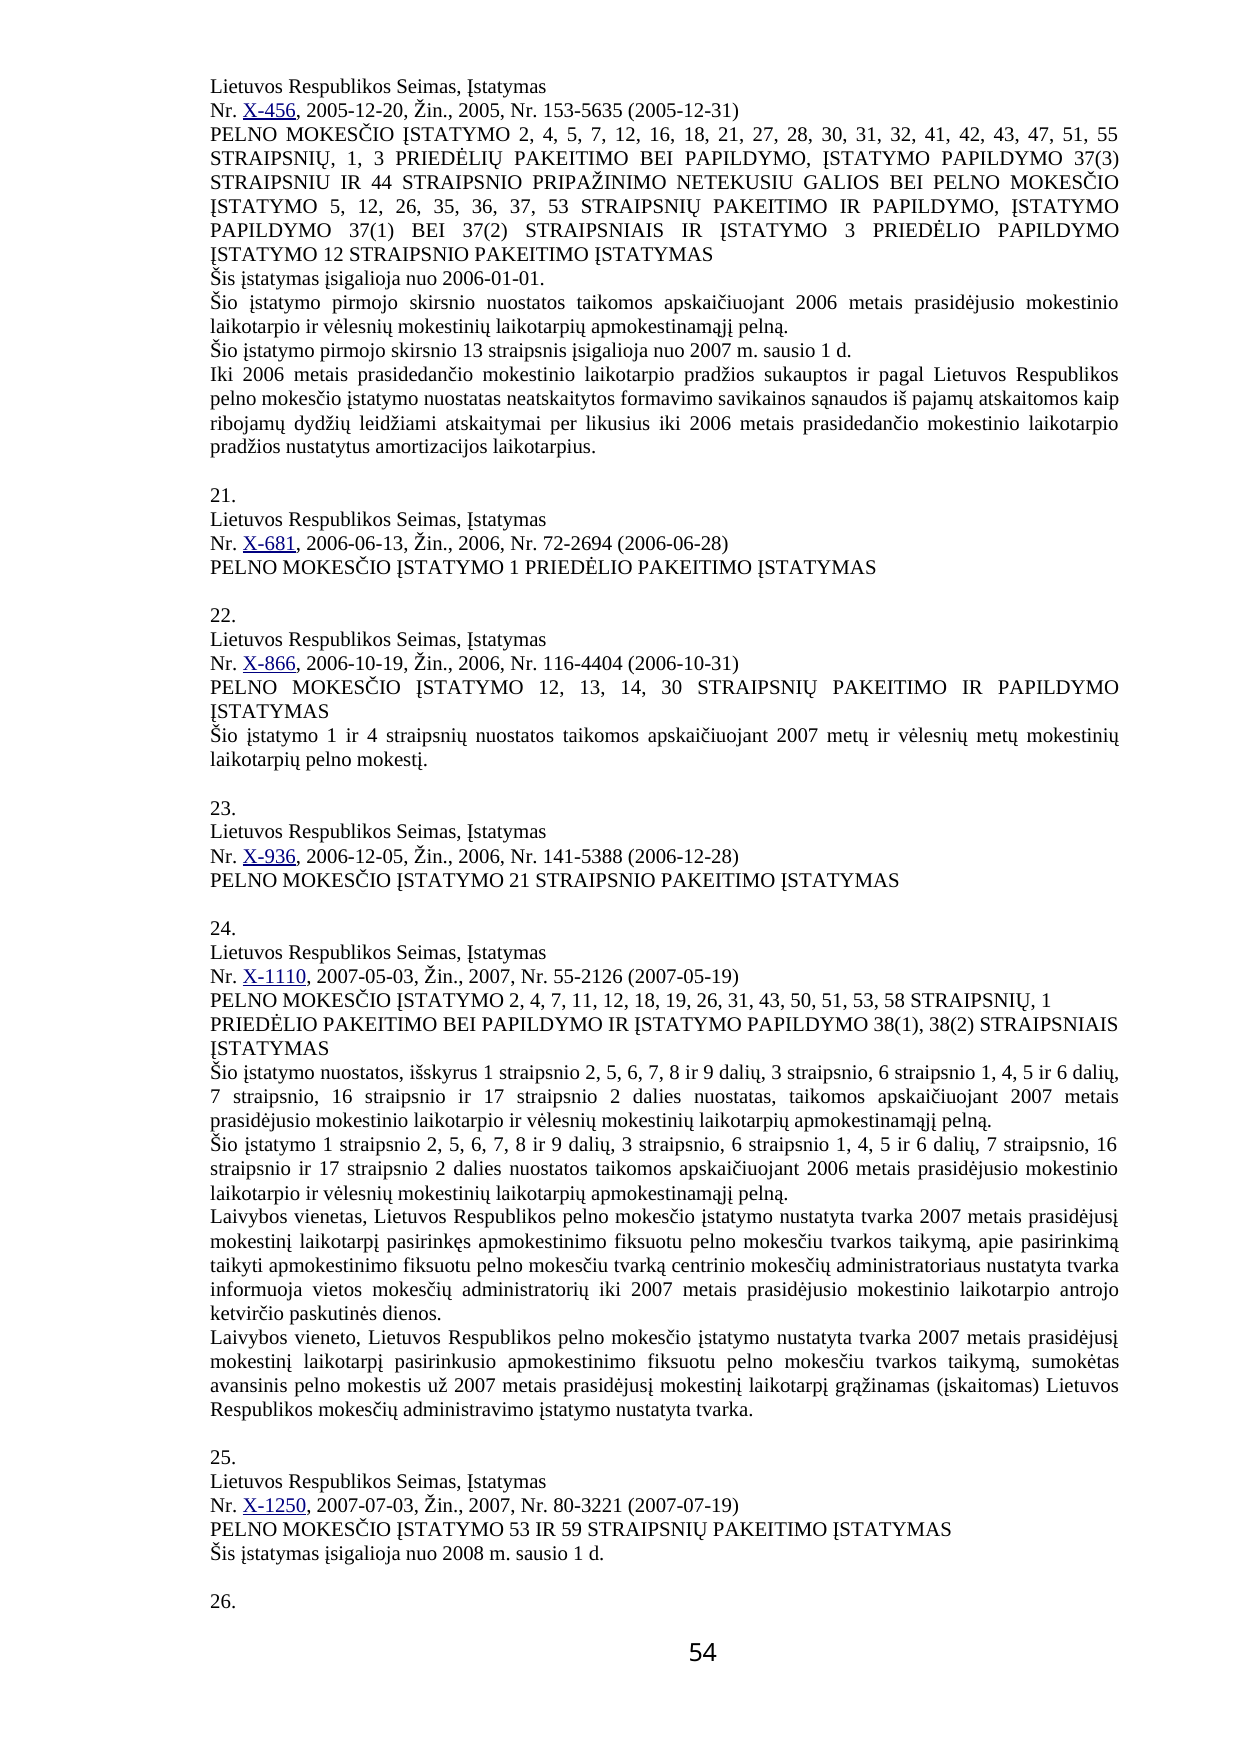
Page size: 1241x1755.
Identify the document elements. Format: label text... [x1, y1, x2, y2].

text 24. [210, 916, 1120, 940]
text PELNO MOKESČIO ĮSTATYMO 12, 13, 14, 30 STRAIPSNIŲ PAKEITIMO IR PAPILDYMO ĮSTATYMAS [210, 675, 1120, 723]
text Nr. X-681, 2006-06-13, Žin., 2006, Nr. 72-2694 (2006-06-28) [210, 531, 1120, 555]
text PELNO MOKESČIO ĮSTATYMO 53 IR 59 STRAIPSNIŲ PAKEITIMO ĮSTATYMAS [210, 1517, 1120, 1541]
text Šis įstatymas įsigalioja nuo 2006-01-01. [210, 266, 1120, 290]
text Lietuvos Respublikos Seimas, Įstatymas [210, 627, 1120, 651]
text Nr. X-1250, 2007-07-03, Žin., 2007, Nr. 80-3221 (2007-07-19) [210, 1493, 1120, 1517]
text Šio įstatymo pirmojo skirsnio nuostatos taikomos apskaičiuojant 2006 metais prasidėjusio mokestinio laikotarpio ir vėlesnių mokestinių laikotarpių apmokestinamąjį pelną. [210, 290, 1120, 338]
text Lietuvos Respublikos Seimas, Įstatymas [210, 73, 1120, 98]
text Iki 2006 metais prasidedančio mokestinio laikotarpio pradžios sukauptos ir pagal Lietuvos Respublikos pelno mokesčio įstatymo nuostatas neatskaitytos formavimo savikainos sąnaudos iš pajamų atskaitomos kaip ribojamų dydžių leidžiami atskaitymai per likusius iki 2006 metais prasidedančio mokestinio laikotarpio pradžios nustatytus amortizacijos laikotarpius. [210, 362, 1120, 458]
text 22. [210, 603, 1120, 627]
text Šio įstatymo pirmojo skirsnio 13 straipsnis įsigalioja nuo 2007 m. sausio 1 d. [210, 338, 1120, 362]
text Šio įstatymo 1 ir 4 straipsnių nuostatos taikomos apskaičiuojant 2007 metų ir vėlesnių metų mokestinių laikotarpių pelno mokestį. [210, 723, 1120, 771]
text Lietuvos Respublikos Seimas, Įstatymas [210, 819, 1120, 843]
text 21. [210, 483, 1120, 507]
text Šio įstatymo nuostatos, išskyrus 1 straipsnio 2, 5, 6, 7, 8 ir 9 dalių, 3 straipsnio, 6 straipsnio 1, 4, 5 ir 6 dalių, 7 straipsnio, 16 straipsnio ir 17 straipsnio 2 dalies nuostatas, taikomos apskaičiuojant 2007 metais prasidėjusio mokestinio laikotarpio ir vėlesnių mokestinių laikotarpių apmokestinamąjį pelną. [210, 1060, 1120, 1132]
text Lietuvos Respublikos Seimas, Įstatymas [210, 1469, 1120, 1493]
text PELNO MOKESČIO ĮSTATYMO 2, 4, 5, 7, 12, 16, 18, 21, 27, 28, 30, 31, 32, 41, 42, 43, 47, 51, 55 STRAIPSNIŲ, 1, 3 PRIEDĖLIŲ PAKEITIMO BEI PAPILDYMO, ĮSTATYMO PAPILDYMO 37(3) STRAIPSNIU IR 44 STRAIPSNIO PRIPAŽINIMO NETEKUSIU GALIOS BEI PELNO MOKESČIO ĮSTATYMO 5, 12, 26, 35, 36, 37, 53 STRAIPSNIŲ PAKEITIMO IR PAPILDYMO, ĮSTATYMO PAPILDYMO 37(1) BEI 37(2) STRAIPSNIAIS IR ĮSTATYMO 3 PRIEDĖLIO PAPILDYMO ĮSTATYMO 12 STRAIPSNIO PAKEITIMO ĮSTATYMAS [210, 122, 1120, 266]
text Nr. X-936, 2006-12-05, Žin., 2006, Nr. 141-5388 (2006-12-28) [210, 843, 1120, 868]
text Šio įstatymo 1 straipsnio 2, 5, 6, 7, 8 ir 9 dalių, 3 straipsnio, 6 straipsnio 1, 4, 5 ir 6 dalių, 7 straipsnio, 16 straipsnio ir 17 straipsnio 2 dalies nuostatos taikomos apskaičiuojant 2006 metais prasidėjusio mokestinio laikotarpio ir vėlesnių mokestinių laikotarpių apmokestinamąjį pelną. [210, 1132, 1120, 1204]
text PELNO MOKESČIO ĮSTATYMO 2, 4, 7, 11, 12, 18, 19, 26, 31, 43, 50, 51, 53, 58 STRAIPSNIŲ, 1 PRIEDĖLIO PAKEITIMO BEI PAPILDYMO IR ĮSTATYMO PAPILDYMO 38(1), 38(2) STRAIPSNIAIS ĮSTATYMAS [210, 988, 1120, 1060]
text Nr. X-1110, 2007-05-03, Žin., 2007, Nr. 55-2126 (2007-05-19) [210, 964, 1120, 988]
text Lietuvos Respublikos Seimas, Įstatymas [210, 940, 1120, 964]
text 26. [210, 1589, 1120, 1613]
text Lietuvos Respublikos Seimas, Įstatymas [210, 507, 1120, 531]
text 25. [210, 1445, 1120, 1469]
text Šis įstatymas įsigalioja nuo 2008 m. sausio 1 d. [210, 1541, 1120, 1565]
text 23. [210, 795, 1120, 819]
text Laivybos vieneto, Lietuvos Respublikos pelno mokesčio įstatymo nustatyta tvarka 2007 metais prasidėjusį mokestinį laikotarpį pasirinkusio apmokestinimo fiksuotu pelno mokesčiu tvarkos taikymą, sumokėtas avansinis pelno mokestis už 2007 metais prasidėjusį mokestinį laikotarpį grąžinamas (įskaitomas) Lietuvos Respublikos mokesčių administravimo įstatymo nustatyta tvarka. [210, 1325, 1120, 1421]
text Nr. X-456, 2005-12-20, Žin., 2005, Nr. 153-5635 (2005-12-31) [210, 98, 1120, 122]
text Nr. X-866, 2006-10-19, Žin., 2006, Nr. 116-4404 (2006-10-31) [210, 651, 1120, 675]
text Laivybos vienetas, Lietuvos Respublikos pelno mokesčio įstatymo nustatyta tvarka 2007 metais prasidėjusį mokestinį laikotarpį pasirinkęs apmokestinimo fiksuotu pelno mokesčiu tvarkos taikymą, apie pasirinkimą taikyti apmokestinimo fiksuotu pelno mokesčiu tvarką centrinio mokesčių administratoriaus nustatyta tvarka informuoja vietos mokesčių administratorių iki 2007 metais prasidėjusio mokestinio laikotarpio antrojo ketvirčio paskutinės dienos. [210, 1204, 1120, 1325]
text PELNO MOKESČIO ĮSTATYMO 21 STRAIPSNIO PAKEITIMO ĮSTATYMAS [210, 868, 1120, 892]
text PELNO MOKESČIO ĮSTATYMO 1 PRIEDĖLIO PAKEITIMO ĮSTATYMAS [210, 555, 1120, 579]
